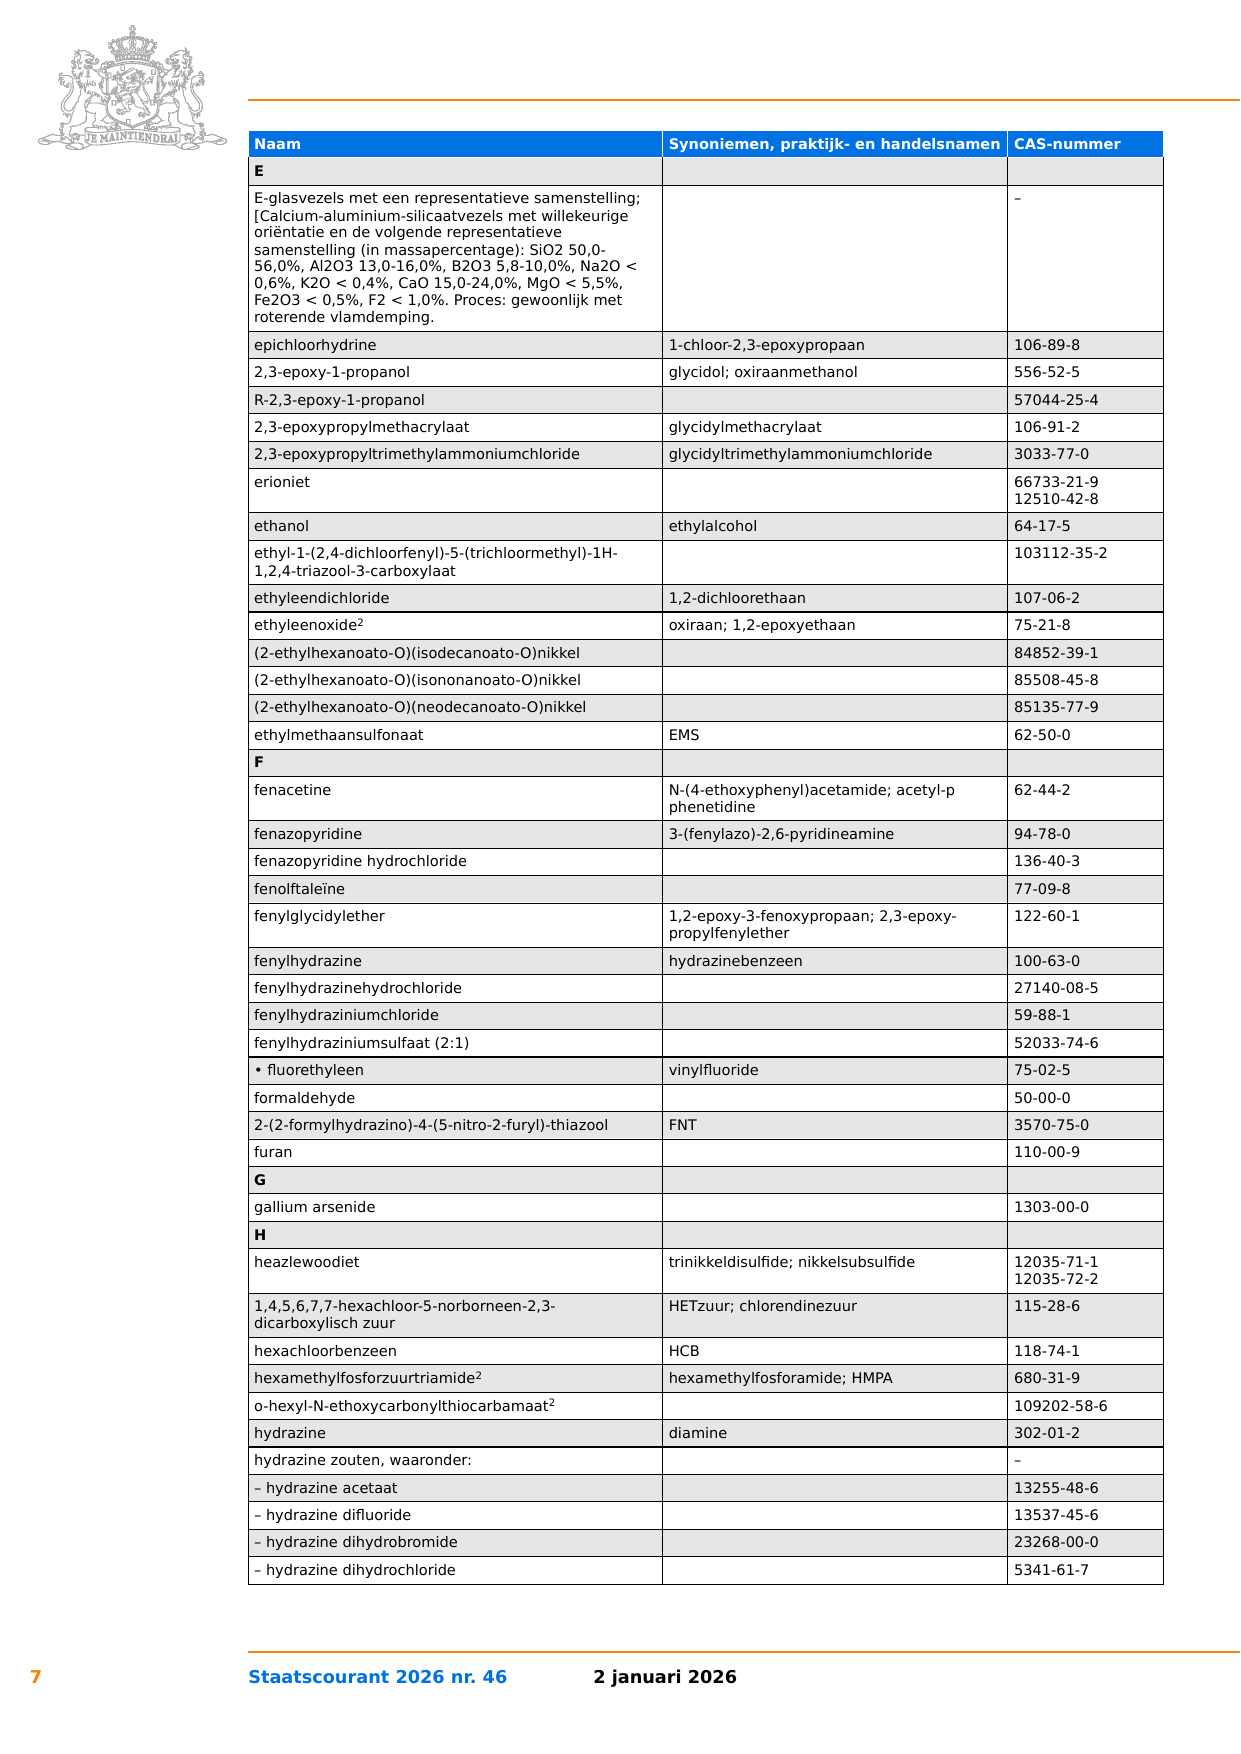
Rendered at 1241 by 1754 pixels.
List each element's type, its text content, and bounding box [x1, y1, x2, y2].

table_cell [663, 158, 1007, 185]
picture [38, 25, 227, 150]
table_cell heazlewoodiet [249, 1249, 662, 1292]
table_cell 52033-74-6 [1008, 1030, 1163, 1056]
table_cell fenylglycidylether [249, 904, 662, 947]
table_cell R-2,3-epoxy-1-propanol [249, 387, 662, 413]
table_cell [663, 1557, 1007, 1583]
table_cell 1,4,5,6,7,7-hexachloor-5-norborneen-2,3-dicarboxylisch zuur [249, 1294, 662, 1337]
table_cell 109202-58-6 [1008, 1393, 1163, 1419]
table_cell [1008, 1167, 1163, 1193]
table_cell 12035-71-1 12035-72-2 [1008, 1249, 1163, 1292]
table_cell 302-01-2 [1008, 1420, 1163, 1446]
table_cell FNT [663, 1112, 1007, 1138]
table_cell [663, 541, 1007, 584]
table_cell erioniet [249, 469, 662, 512]
table_cell 13255-48-6 [1008, 1475, 1163, 1501]
table_cell 2,3-epoxypropylmethacrylaat [249, 414, 662, 441]
table_cell 62-44-2 [1008, 777, 1163, 820]
table_cell gallium arsenide [249, 1194, 662, 1221]
table_cell 62-50-0 [1008, 722, 1163, 748]
table_cell 75-02-5 [1008, 1058, 1163, 1084]
table_cell 110-00-9 [1008, 1140, 1163, 1166]
table_cell 1-chloor-2,3-epoxypropaan [663, 332, 1007, 358]
table_cell 106-91-2 [1008, 414, 1163, 441]
table_cell [663, 1003, 1007, 1029]
table_cell ethylmethaansulfonaat [249, 722, 662, 748]
table_header Synoniemen, praktijk- en handelsnamen [663, 131, 1007, 157]
table_cell [663, 640, 1007, 666]
table_cell 103112-35-2 [1008, 541, 1163, 584]
table_cell [663, 1222, 1007, 1248]
table_cell 1,2-epoxy-3-fenoxypropaan; 2,3-epoxy-propylfenylether [663, 904, 1007, 947]
table_cell ethanol [249, 513, 662, 540]
table_cell 1303-00-0 [1008, 1194, 1163, 1221]
table_cell [663, 1393, 1007, 1419]
table_cell 106-89-8 [1008, 332, 1163, 358]
table_cell 556-52-5 [1008, 359, 1163, 386]
table_cell fenazopyridine [249, 821, 662, 848]
table_cell 75-21-8 [1008, 613, 1163, 639]
table_cell 107-06-2 [1008, 585, 1163, 611]
table_cell 94-78-0 [1008, 821, 1163, 848]
table_cell 100-63-0 [1008, 948, 1163, 974]
table_cell 50-00-0 [1008, 1085, 1163, 1111]
table_cell 3570-75-0 [1008, 1112, 1163, 1138]
table_cell furan [249, 1140, 662, 1166]
table_cell glycidylmethacrylaat [663, 414, 1007, 441]
table_cell 77-09-8 [1008, 876, 1163, 902]
table_cell o-hexyl-N-ethoxycarbonylthiocarbamaat2 [249, 1393, 662, 1419]
table_cell F [249, 750, 662, 776]
table_cell formaldehyde [249, 1085, 662, 1111]
table_cell 13537-45-6 [1008, 1502, 1163, 1529]
table_cell 3-(fenylazo)-2,6-pyridineamine [663, 821, 1007, 848]
table_cell 136-40-3 [1008, 849, 1163, 875]
table_cell [663, 1140, 1007, 1166]
table_cell 64-17-5 [1008, 513, 1163, 540]
table_cell [663, 1167, 1007, 1193]
table_cell G [249, 1167, 662, 1193]
table_cell HETzuur; chlorendinezuur [663, 1294, 1007, 1337]
table_cell – hydrazine acetaat [249, 1475, 662, 1501]
table_cell 27140-08-5 [1008, 975, 1163, 1002]
table_cell – hydrazine dihydrochloride [249, 1557, 662, 1583]
table_cell • fluorethyleen [249, 1058, 662, 1084]
table_cell E [249, 158, 662, 185]
table_cell hydrazinebenzeen [663, 948, 1007, 974]
table_cell 57044-25-4 [1008, 387, 1163, 413]
table_cell [663, 975, 1007, 1002]
table_cell [663, 1194, 1007, 1221]
table_cell 3033-77-0 [1008, 442, 1163, 468]
table_cell [663, 1530, 1007, 1556]
table_cell [663, 387, 1007, 413]
table_cell [663, 849, 1007, 875]
table_cell hydrazine [249, 1420, 662, 1446]
table_cell fenylhydraziniumchloride [249, 1003, 662, 1029]
table_cell diamine [663, 1420, 1007, 1446]
table_cell [663, 186, 1007, 331]
table_cell (2-ethylhexanoato-O)(isodecanoato-O)nikkel [249, 640, 662, 666]
table_cell 118-74-1 [1008, 1338, 1163, 1364]
table_cell 85135-77-9 [1008, 695, 1163, 721]
table_cell (2-ethylhexanoato-O)(neodecanoato-O)nikkel [249, 695, 662, 721]
table_cell [663, 750, 1007, 776]
table_cell [663, 1502, 1007, 1529]
table_cell fenacetine [249, 777, 662, 820]
table_cell [663, 1085, 1007, 1111]
table_cell HCB [663, 1338, 1007, 1364]
table_cell – [1008, 186, 1163, 331]
table_cell 2-(2-formylhydrazino)-4-(5-nitro-2-furyl)-thia­zool [249, 1112, 662, 1138]
table_cell 85508-45-8 [1008, 667, 1163, 694]
table_cell 1,2-dichloorethaan [663, 585, 1007, 611]
table_cell trinikkeldisulfide; nikkelsubsulfide [663, 1249, 1007, 1292]
table_cell fenylhydrazine [249, 948, 662, 974]
table_cell ethyl-1-(2,4-dichloorfenyl)-5-(trichloormethyl)-1H-1,2,4-triazool-3-carboxylaat [249, 541, 662, 584]
table_cell 115-28-6 [1008, 1294, 1163, 1337]
table_cell [663, 667, 1007, 694]
table_cell hexamethylfosforamide; HMPA [663, 1365, 1007, 1392]
table_cell 23268-00-0 [1008, 1530, 1163, 1556]
table_header CAS-nummer [1008, 131, 1163, 157]
table_header Naam [249, 131, 662, 157]
table_cell – hydrazine dihydrobromide [249, 1530, 662, 1556]
table_cell N-(4-ethoxyphenyl)acetamide; acetyl-p phenetidine [663, 777, 1007, 820]
table_cell 59-88-1 [1008, 1003, 1163, 1029]
table_cell ethyleendichloride [249, 585, 662, 611]
table_cell [1008, 158, 1163, 185]
table_cell fenazopyridine hydrochloride [249, 849, 662, 875]
table_cell oxiraan; 1,2-epoxyethaan [663, 613, 1007, 639]
table_cell [663, 876, 1007, 902]
table_cell 5341-61-7 [1008, 1557, 1163, 1583]
table_cell [1008, 750, 1163, 776]
table_cell EMS [663, 722, 1007, 748]
table_cell [663, 1475, 1007, 1501]
table_cell [663, 469, 1007, 512]
table_cell [663, 695, 1007, 721]
table_cell 680-31-9 [1008, 1365, 1163, 1392]
table_cell [663, 1448, 1007, 1474]
table_cell H [249, 1222, 662, 1248]
table_cell – [1008, 1448, 1163, 1474]
table_cell 2,3-epoxypropyltrimethylammoniumchloride [249, 442, 662, 468]
table_cell 2,3-epoxy-1-propanol [249, 359, 662, 386]
table_cell fenylhydraziniumsulfaat (2:1) [249, 1030, 662, 1056]
table_cell 66733-21-9 12510-42-8 [1008, 469, 1163, 512]
table_cell 122-60-1 [1008, 904, 1163, 947]
table_cell E-glasvezels met een representatieve samenstelling; [Calcium-aluminium-silicaatvezels met willekeurige oriëntatie en de volgende representatieve samenstelling (in massapercentage): SiO2 50,0-56,0%, Al2O3 13,0-16,0%, B2O3 5,8-10,0%, Na2O < 0,6%, K2O < 0,4%, CaO 15,0-24,0%, MgO < 5,5%, Fe2O3 < 0,5%, F2 < 1,0%. Proces: gewoonlijk met roterende vlamdemping. [249, 186, 662, 331]
table_cell hydrazine zouten, waaronder: [249, 1448, 662, 1474]
table_cell fenolftaleïne [249, 876, 662, 902]
table_cell hexachloorbenzeen [249, 1338, 662, 1364]
table_cell 84852-39-1 [1008, 640, 1163, 666]
table_cell fenylhydrazinehydrochloride [249, 975, 662, 1002]
table_cell hexamethylfosforzuurtriamide2 [249, 1365, 662, 1392]
table_cell (2-ethylhexanoato-O)(isononanoato-O)nikkel [249, 667, 662, 694]
table_cell glycidol; oxiraanmethanol [663, 359, 1007, 386]
table_cell epichloorhydrine [249, 332, 662, 358]
table_cell [663, 1030, 1007, 1056]
table_cell glycidyltrimethylammoniumchloride [663, 442, 1007, 468]
table_cell ethyleenoxide2 [249, 613, 662, 639]
table_cell ethylalcohol [663, 513, 1007, 540]
table_cell – hydrazine difluoride [249, 1502, 662, 1529]
table_cell vinylfluoride [663, 1058, 1007, 1084]
table_cell [1008, 1222, 1163, 1248]
